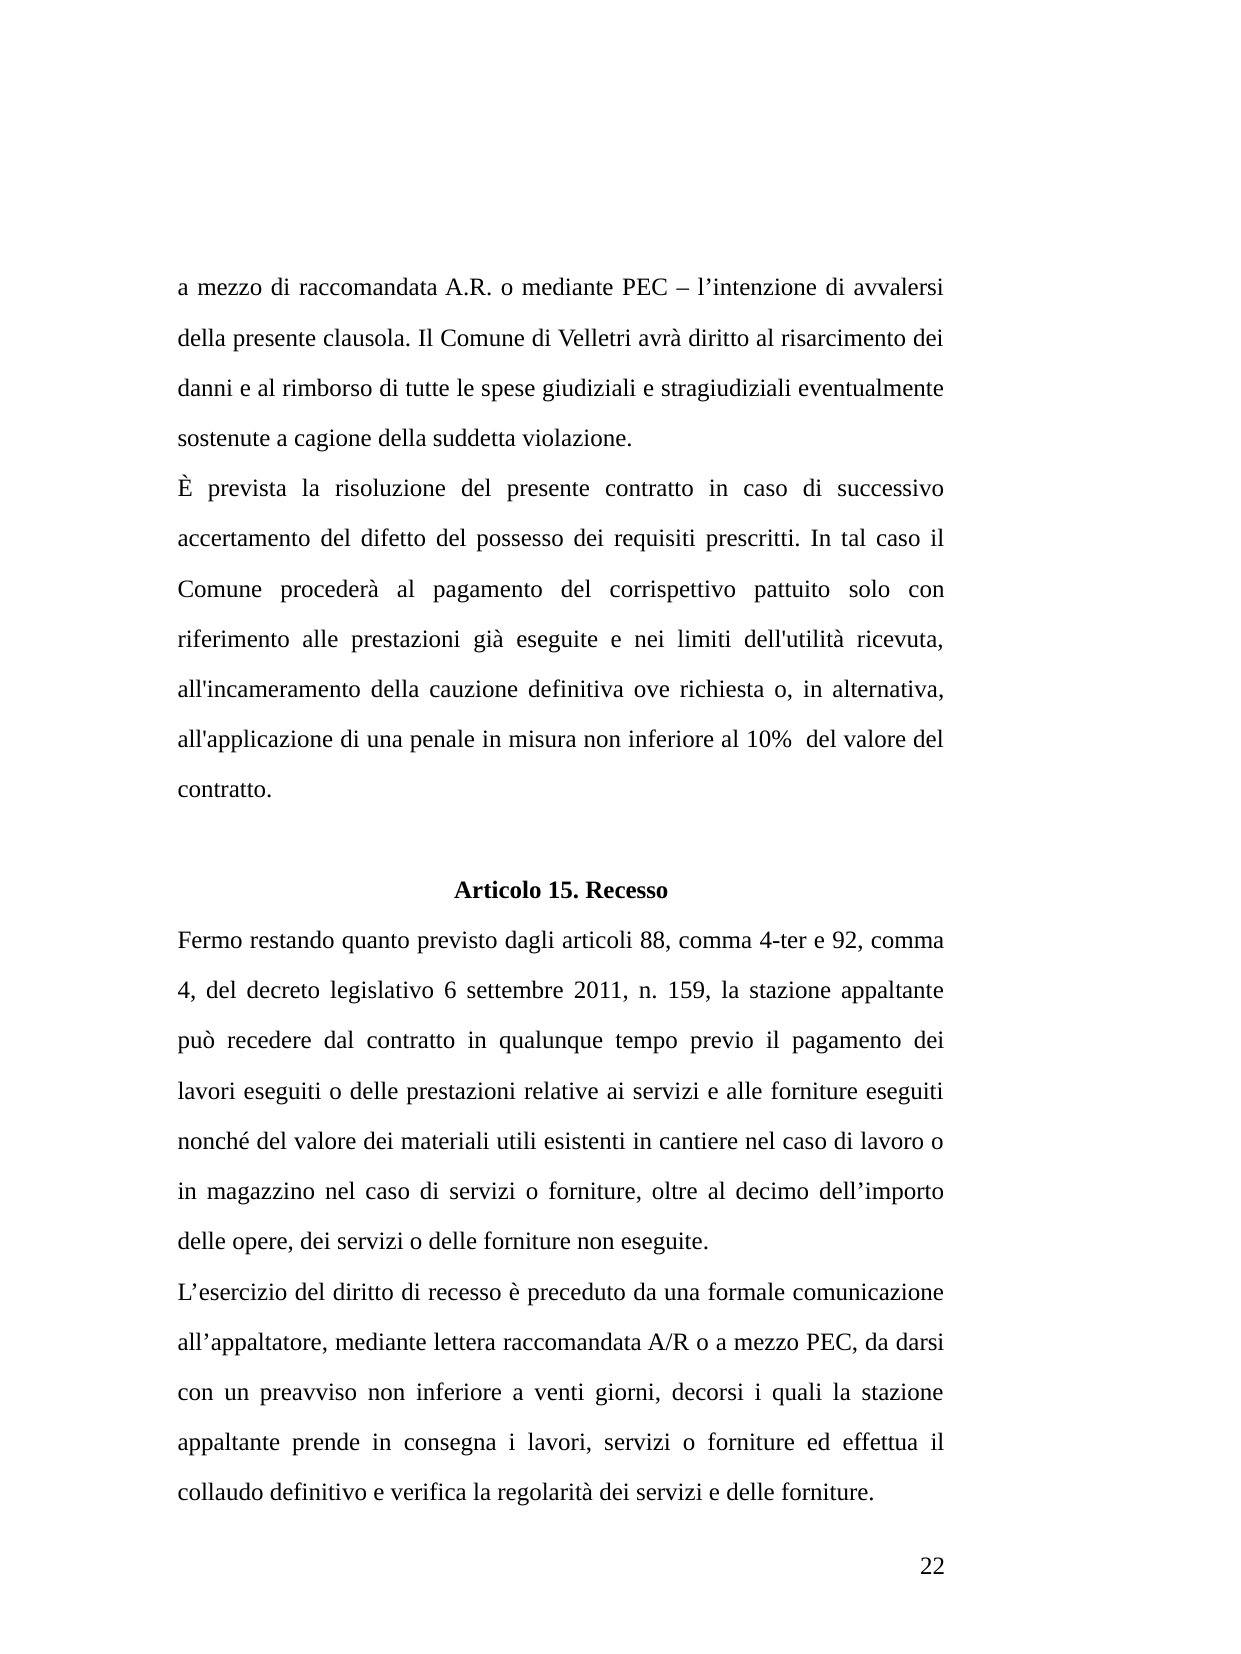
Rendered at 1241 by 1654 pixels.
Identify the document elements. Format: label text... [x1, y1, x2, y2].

text a mezzo di raccomandata A.R. o mediante PEC – l’intenzione di avvalersi della presente clausola. Il Comune di Velletri avrà diritto al risarcimento dei danni e al rimborso di tutte le spese giudiziali e stragiudiziali eventualmente sostenute a cagione della suddetta violazione. [177, 251, 945, 452]
text Articolo 15. Recesso [177, 853, 945, 904]
text Fermo restando quanto previsto dagli articoli 88, comma 4-ter e 92, comma 4, del decreto legislativo 6 settembre 2011, n. 159, la stazione appaltante può recedere dal contratto in qualunque tempo previo il pagamento dei lavori eseguiti o delle prestazioni relative ai servizi e alle forniture eseguiti nonché del valore dei materiali utili esistenti in cantiere nel caso di lavoro o in magazzino nel caso di servizi o forniture, oltre al decimo dell’importo delle opere, dei servizi o delle forniture non eseguite. [177, 904, 945, 1255]
text L’esercizio del diritto di recesso è preceduto da una formale comunicazione all’appaltatore, mediante lettera raccomandata A/R o a mezzo PEC, da darsi con un preavviso non inferiore a venti giorni, decorsi i quali la stazione appaltante prende in consegna i lavori, servizi o forniture ed effettua il collaudo definitivo e verifica la regolarità dei servizi e delle forniture. [177, 1255, 945, 1506]
text È prevista la risoluzione del presente contratto in caso di successivo accertamento del difetto del possesso dei requisiti prescritti. In tal caso il Comune procederà al pagamento del corrispettivo pattuito solo con riferimento alle prestazioni già eseguite e nei limiti dell'utilità ricevuta, all'incameramento della cauzione definitiva ove richiesta o, in alternativa, all'applicazione di una penale in misura non inferiore al 10% del valore del contratto. [177, 452, 945, 803]
